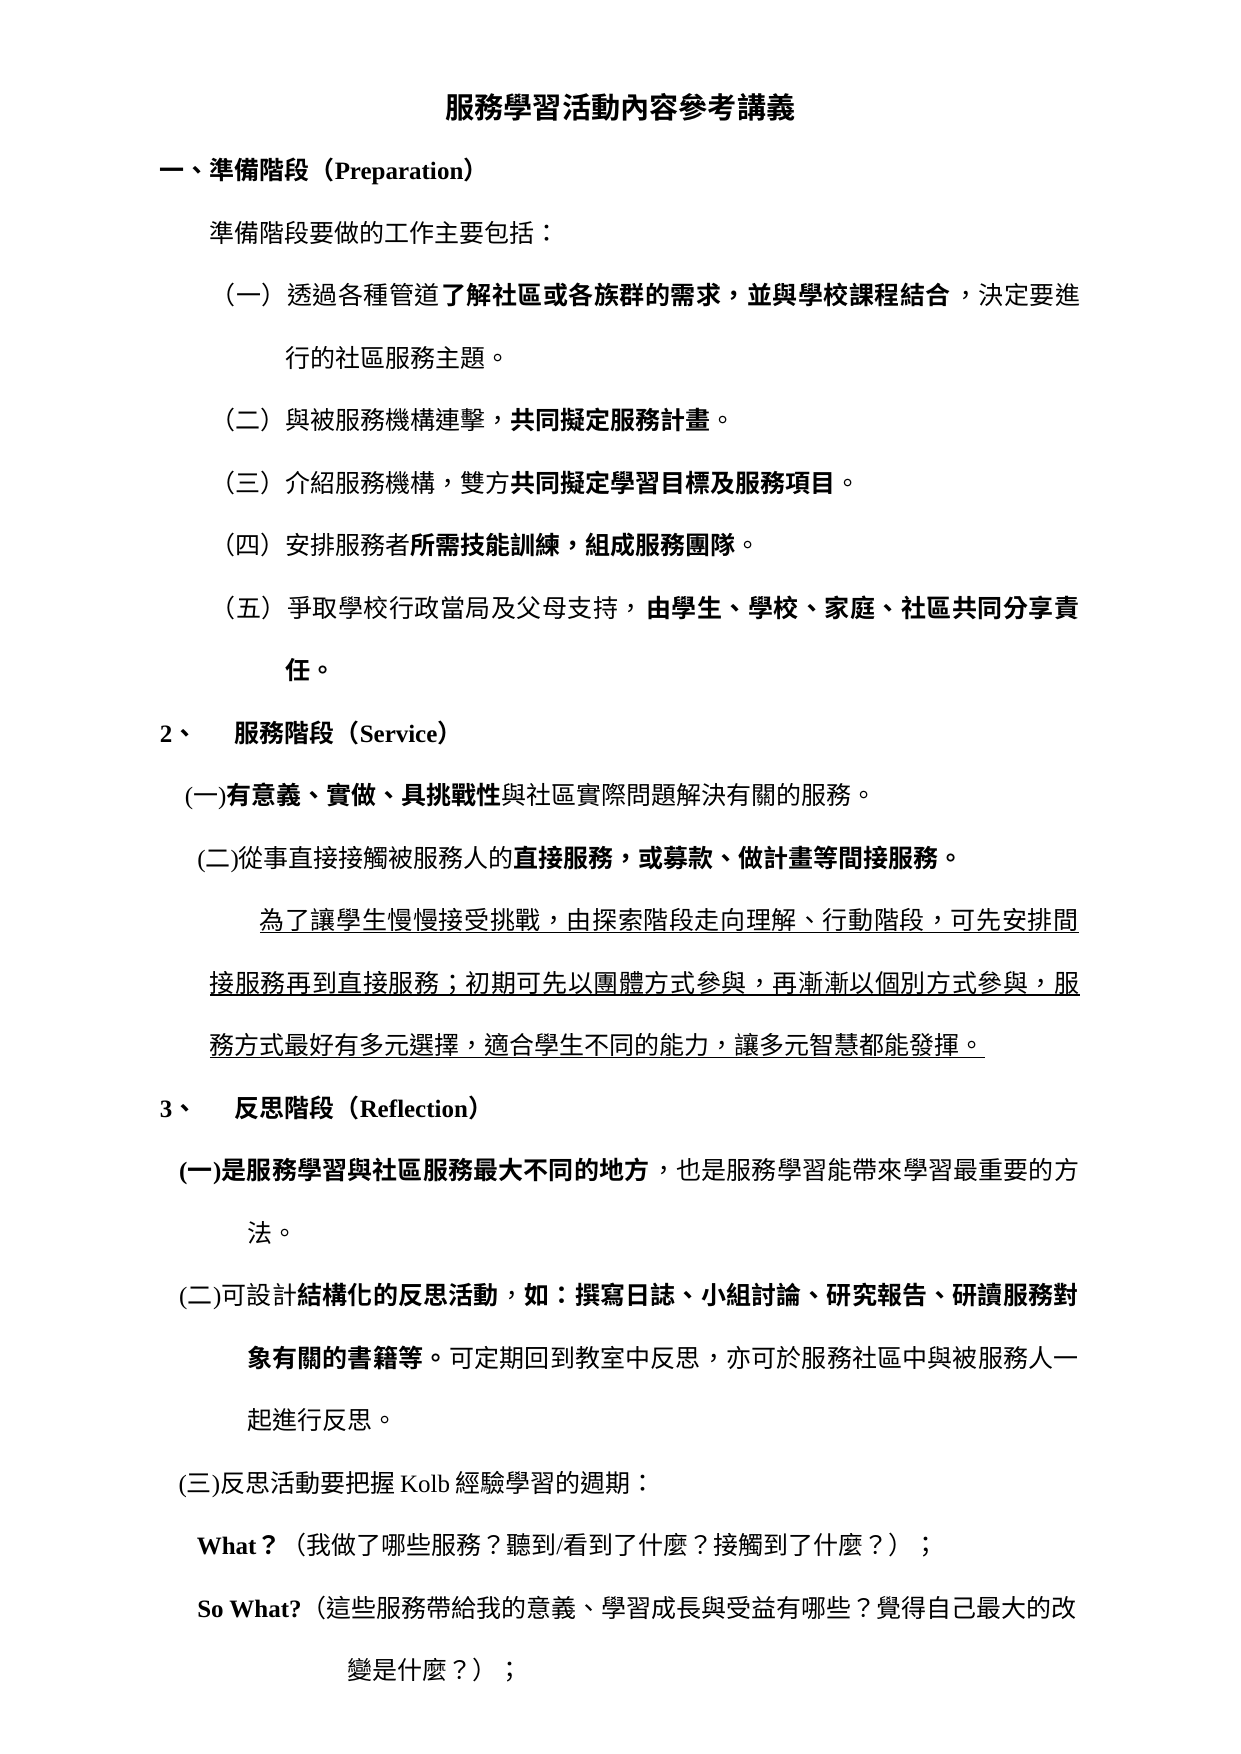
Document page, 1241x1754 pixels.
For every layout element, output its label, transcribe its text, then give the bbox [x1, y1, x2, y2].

list 反思階段（Reflection） [159, 1064, 1081, 1127]
text (二)可設計結構化的反思活動，如：撰寫日誌、小組討論、研究報告、研讀服務對象有關的書籍等。可定期回到教室中反思，亦可於服務社區中與被服務人一起進行反思。 [159, 1252, 1081, 1439]
text （二）與被服務機構連擊，共同擬定服務計畫。 [211, 377, 1081, 439]
text What？（我做了哪些服務？聽到/看到了什麼？接觸到了什麼？）； [159, 1502, 1081, 1564]
text 服務學習活動內容參考講義 [159, 64, 1081, 127]
text 為了讓學生慢慢接受挑戰，由探索階段走向理解、行動階段，可先安排間接服務再到直接服務；初期可先以團體方式參與，再漸漸以個別方式參與，服務方式最好有多元選擇，適合學生不同的能力，讓多元智慧都能發揮。 [209, 877, 1081, 1064]
text （四）安排服務者所需技能訓練，組成服務團隊。 [211, 502, 1081, 564]
text 準備階段要做的工作主要包括： [209, 189, 1081, 252]
text 一、準備階段（Preparation） [159, 127, 1081, 189]
list 服務階段（Service） [159, 689, 1081, 752]
text (一)有意義、實做、具挑戰性與社區實際問題解決有關的服務。 [159, 752, 1081, 814]
text （五）爭取學校行政當局及父母支持，由學生、學校、家庭、社區共同分享責任。 [211, 564, 1081, 689]
text （三）介紹服務機構，雙方共同擬定學習目標及服務項目。 [211, 439, 1081, 502]
text So What?（這些服務帶給我的意義、學習成長與受益有哪些？覺得自己最大的改變是什麼？）； [159, 1564, 1081, 1689]
text (二)從事直接接觸被服務人的直接服務，或募款、做計畫等間接服務。 [159, 814, 1081, 877]
text (一)是服務學習與社區服務最大不同的地方，也是服務學習能帶來學習最重要的方法。 [159, 1127, 1081, 1252]
text （一）透過各種管道了解社區或各族群的需求，並與學校課程結合，決定要進行的社區服務主題。 [211, 252, 1081, 377]
text (三)反思活動要把握Kolb經驗學習的週期： [159, 1439, 1081, 1502]
